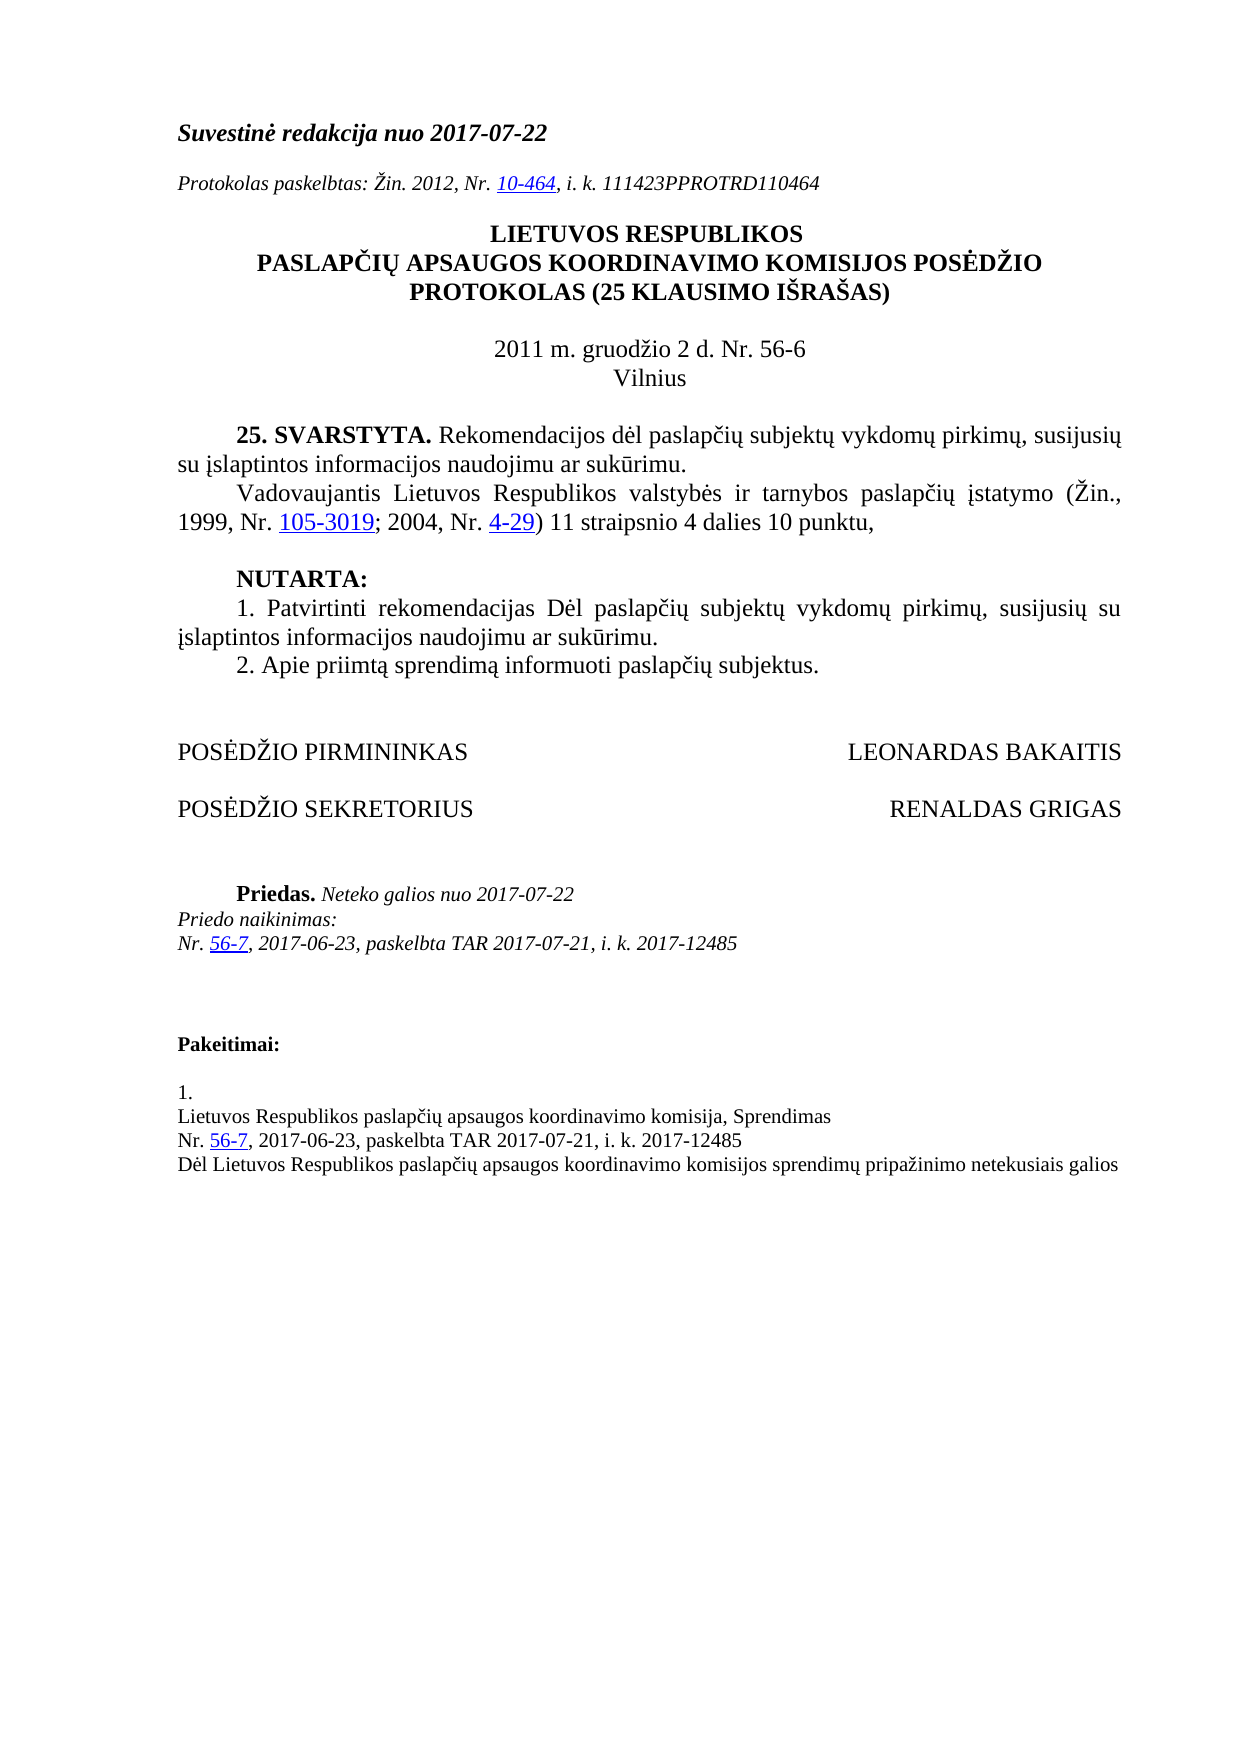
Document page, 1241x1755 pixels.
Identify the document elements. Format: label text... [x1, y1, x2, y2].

text Priedo naikinimas: [177, 907, 1122, 931]
text 2. Apie priimtą sprendimą informuoti paslapčių subjektus. [177, 650, 1122, 679]
text NUTARTA: [177, 564, 1122, 593]
text Posėdžio pirmininkas Leonardas Bakaitis [177, 737, 1122, 765]
text 1. Patvirtinti rekomendacijas Dėl paslapčių subjektų vykdomų pirkimų, susijusių su įslaptintos informacijos naudojimu ar sukūrimu. [177, 593, 1122, 650]
text Protokolas paskelbtas: Žin. 2012, Nr. 10-464, i. k. 111423PPROTRD110464 [177, 171, 1122, 195]
text Posėdžio sekretorius Renaldas Grigas [177, 794, 1122, 823]
text Nr. 56-7, 2017-06-23, paskelbta TAR 2017-07-21, i. k. 2017-12485 [177, 931, 1122, 955]
text Priedas. Neteko galios nuo 2017-07-22 [177, 880, 1122, 907]
text Vilnius [177, 363, 1122, 392]
text 25. SVARSTYTA. Rekomendacijos dėl paslapčių subjektų vykdomų pirkimų, susijusių su įslaptintos informacijos naudojimu ar sukūrimu. [177, 420, 1122, 478]
text 1. [177, 1080, 1122, 1104]
text Suvestinė redakcija nuo 2017-07-22 [177, 118, 1122, 147]
text Lietuvos Respublikos paslapčių apsaugos koordinavimo komisija, Sprendimas [177, 1104, 1122, 1128]
text Vadovaujantis Lietuvos Respublikos valstybės ir tarnybos paslapčių įstatymo (Žin., 1999, Nr. 105-3019; 2004, Nr. 4-29) 11 straipsnio 4 dalies 10 punktu, [177, 478, 1122, 535]
text 2011 m. gruodžio 2 d. Nr. 56-6 [177, 334, 1122, 363]
text Pakeitimai: [177, 1032, 1122, 1056]
text Nr. 56-7, 2017-06-23, paskelbta TAR 2017-07-21, i. k. 2017-12485 [177, 1128, 1122, 1152]
text Dėl Lietuvos Respublikos paslapčių apsaugos koordinavimo komisijos sprendimų pripažinimo netekusiais galios [177, 1152, 1122, 1176]
text paslapčių apsaugos koordinavimo komisijos posėdžio protokolas (25 klausimo išrašas) [177, 248, 1122, 305]
text LIETUVOS RESPUBLIKOS [177, 219, 1122, 248]
